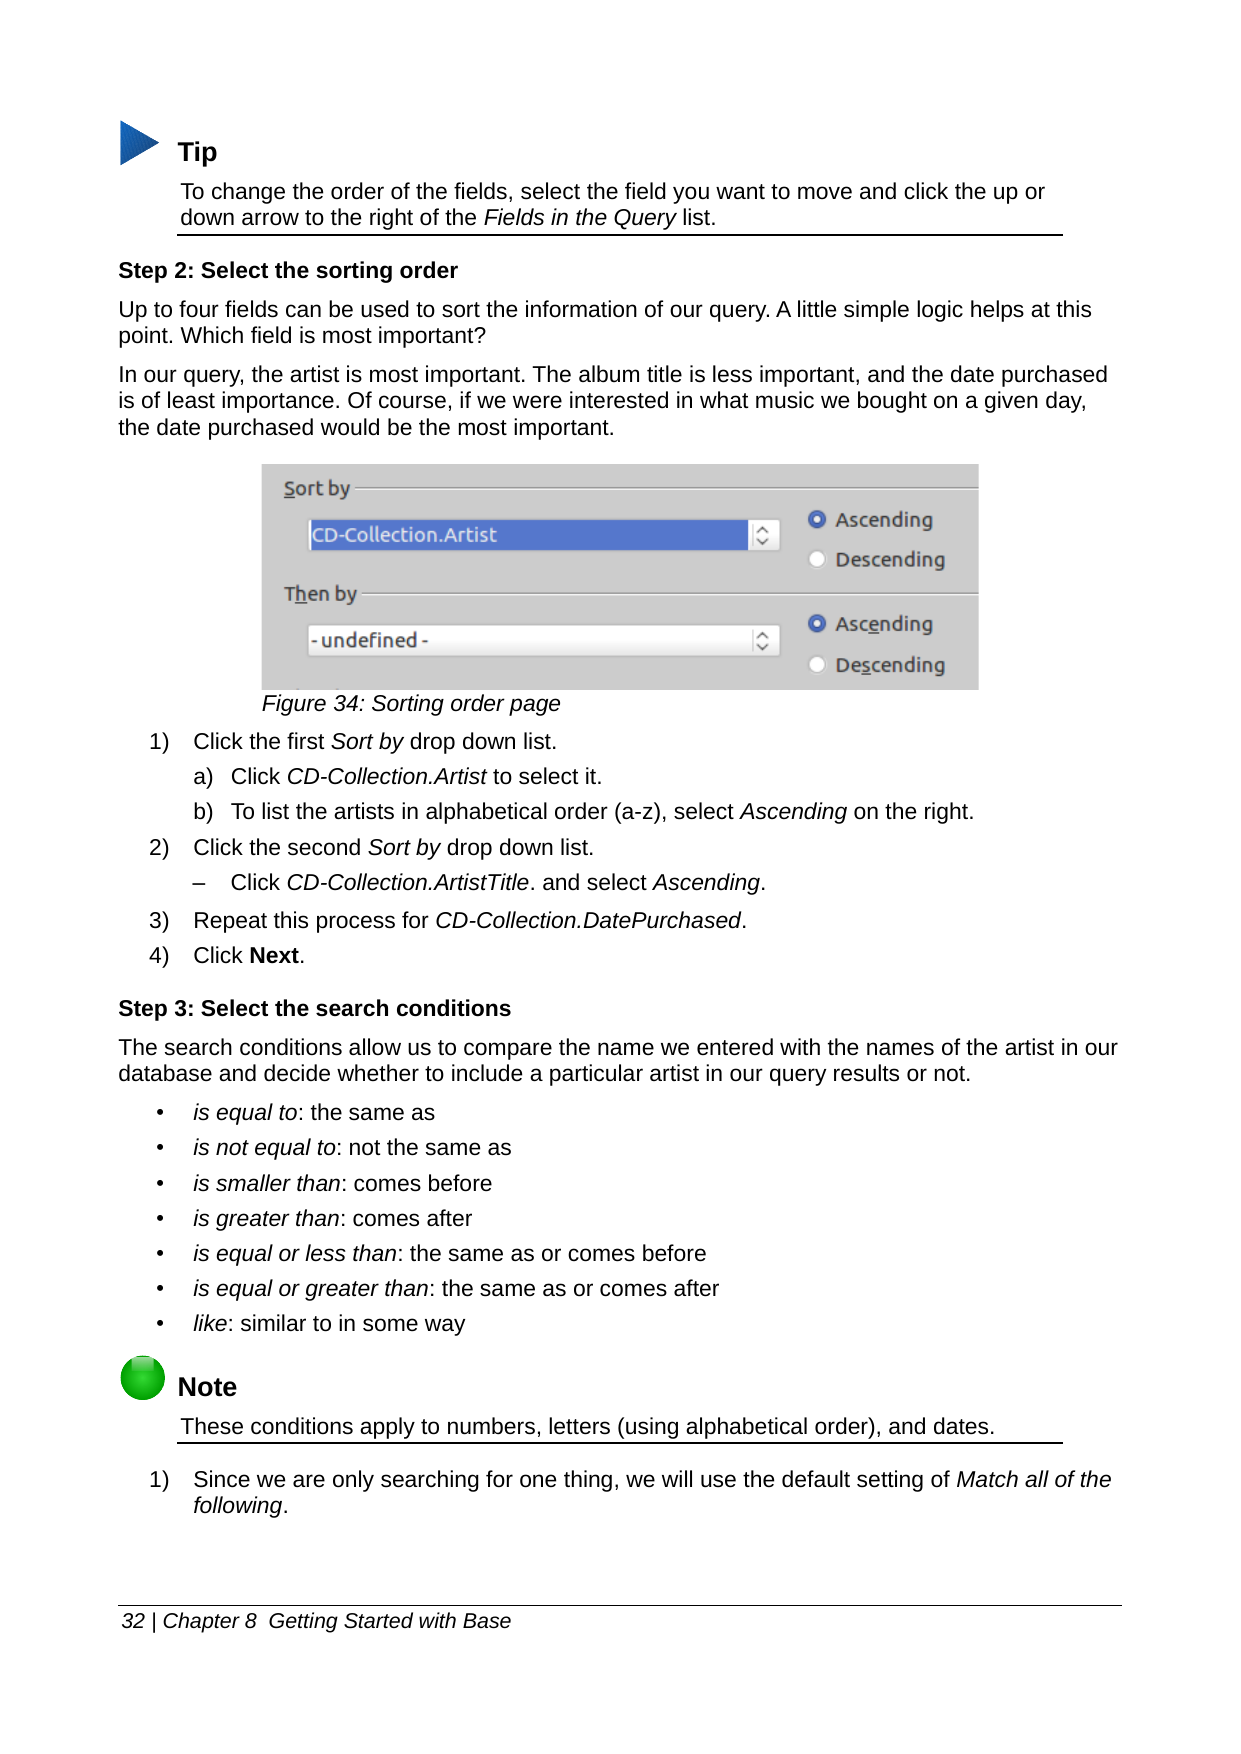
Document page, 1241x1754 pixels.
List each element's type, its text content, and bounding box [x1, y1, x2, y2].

list Click the first Sort by drop down list. [169, 728, 1122, 754]
picture [261, 464, 979, 690]
list Click the second Sort by drop down list. [169, 833, 1122, 860]
list Click CD-Collection.Artist to select it. [193, 763, 1122, 789]
text Figure 34: Sorting order page [262, 690, 979, 716]
list Click Next. [169, 942, 1122, 969]
text The search conditions allow us to compare the name we entered with the names of the artist in our database and decide whether to include a particular artist in our query results or not. [118, 1034, 1122, 1087]
list like: similar to in some way [156, 1310, 1122, 1337]
subtitle Note [118, 1353, 1122, 1402]
text Step 2: Select the sorting order [118, 257, 1122, 283]
list is equal to: the same as [156, 1099, 1122, 1126]
list is not equal to: not the same as [156, 1134, 1122, 1161]
subtitle Tip [118, 118, 1122, 167]
list is equal or less than: the same as or comes before [156, 1240, 1122, 1266]
list is smaller than: comes before [156, 1169, 1122, 1196]
text Step 3: Select the search conditions [118, 995, 1122, 1022]
list Repeat this process for CD-Collection.DatePurchased. [169, 907, 1122, 933]
list Since we are only searching for one thing, we will use the default setting of Match all of the following. [169, 1466, 1122, 1518]
text These conditions apply to numbers, letters (using alphabetical order), and dates. [177, 1410, 1063, 1442]
text Up to four fields can be used to sort the information of our query. A little simple logic helps at this point. Which field is most important? [118, 296, 1122, 348]
list is greater than: comes after [156, 1205, 1122, 1231]
text To change the order of the fields, select the field you want to move and click the up or down arrow to the right of the Fields in the Query list. [177, 175, 1063, 234]
list is equal or greater than: the same as or comes after [156, 1275, 1122, 1302]
list Click CD-Collection.ArtistTitle. and select Ascending. [192, 869, 1122, 895]
list To list the artists in alphabetical order (a-z), select Ascending on the right. [193, 798, 1122, 825]
text In our query, the artist is most important. The album title is less important, and the date purchased is of least importance. Of course, if we were interested in what music we bought on a given day, the date purchased would be the most important. [118, 361, 1122, 440]
